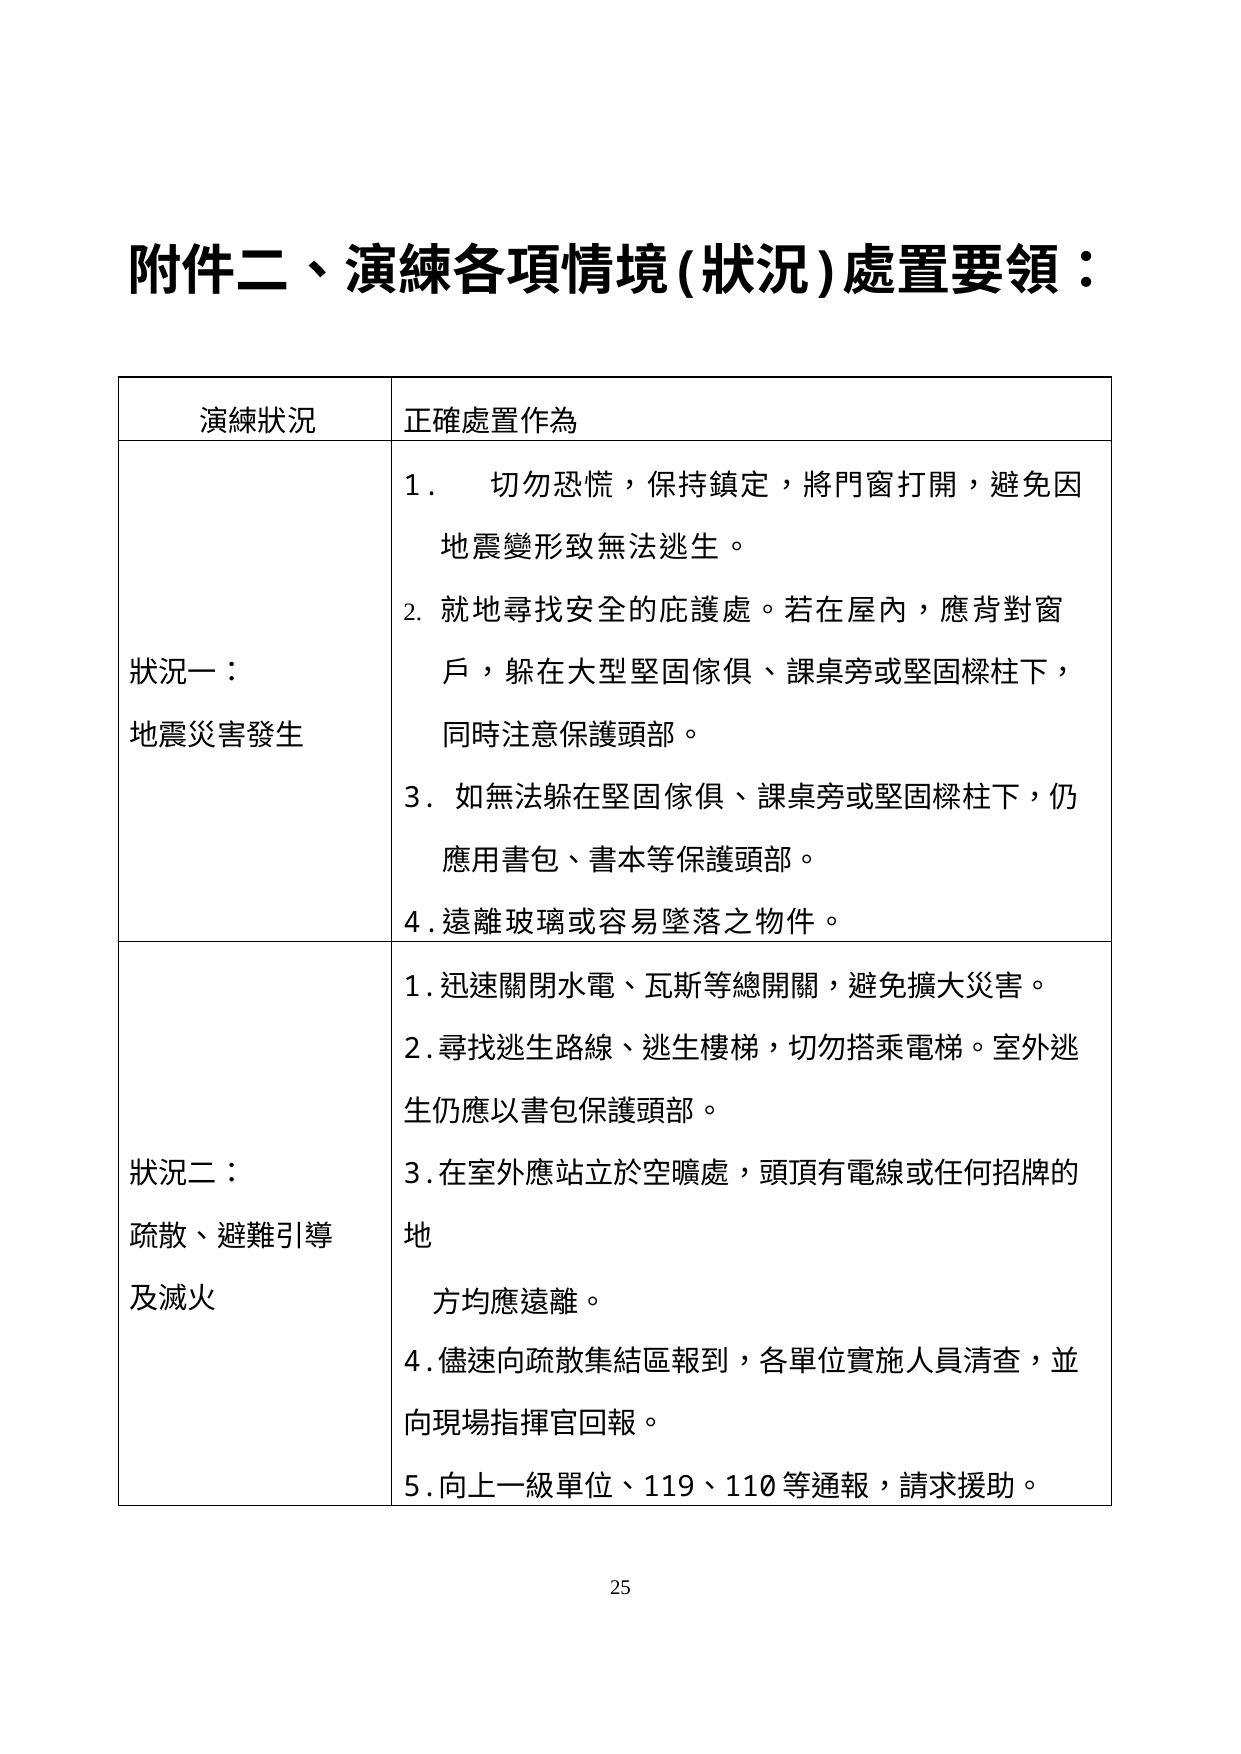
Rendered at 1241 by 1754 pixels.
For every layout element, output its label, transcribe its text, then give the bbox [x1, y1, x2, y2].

subtitle 附件二、演練各項情境(狀況)處置要領： [118, 193, 1122, 318]
table_header 正確處置作為 [392, 378, 1111, 440]
table_cell 狀況一： 地震災害發生 [119, 441, 391, 941]
table_cell 切勿恐慌，保持鎮定，將門窗打開，避免因地震變形致無法逃生。 就地尋找安全的庇護處。若在屋內，應背對窗戶，躲在大型堅固傢俱、課桌旁或堅固樑柱下，同時注意保護頭部。 3. 如無法躲在堅固傢俱、課桌旁或堅固樑柱下，仍應用書包、書本等保護頭部。 4.遠離玻璃或容易墜落之物件。 [392, 441, 1111, 941]
table_header 演練狀況 [119, 378, 391, 440]
table_cell 狀況二： 疏散、避難引導 及滅火 [119, 942, 391, 1504]
table_cell 迅速關閉水電、瓦斯等總開關，避免擴大災害。 2.尋找逃生路線、逃生樓梯，切勿搭乘電梯。室外逃生仍應以書包保護頭部。 3.在室外應站立於空曠處，頭頂有電線或任何招牌的地 方均應遠離。 4.儘速向疏散集結區報到，各單位實施人員清查，並向現場指揮官回報。 5.向上一級單位、119、110等通報，請求援助。 [392, 942, 1111, 1504]
